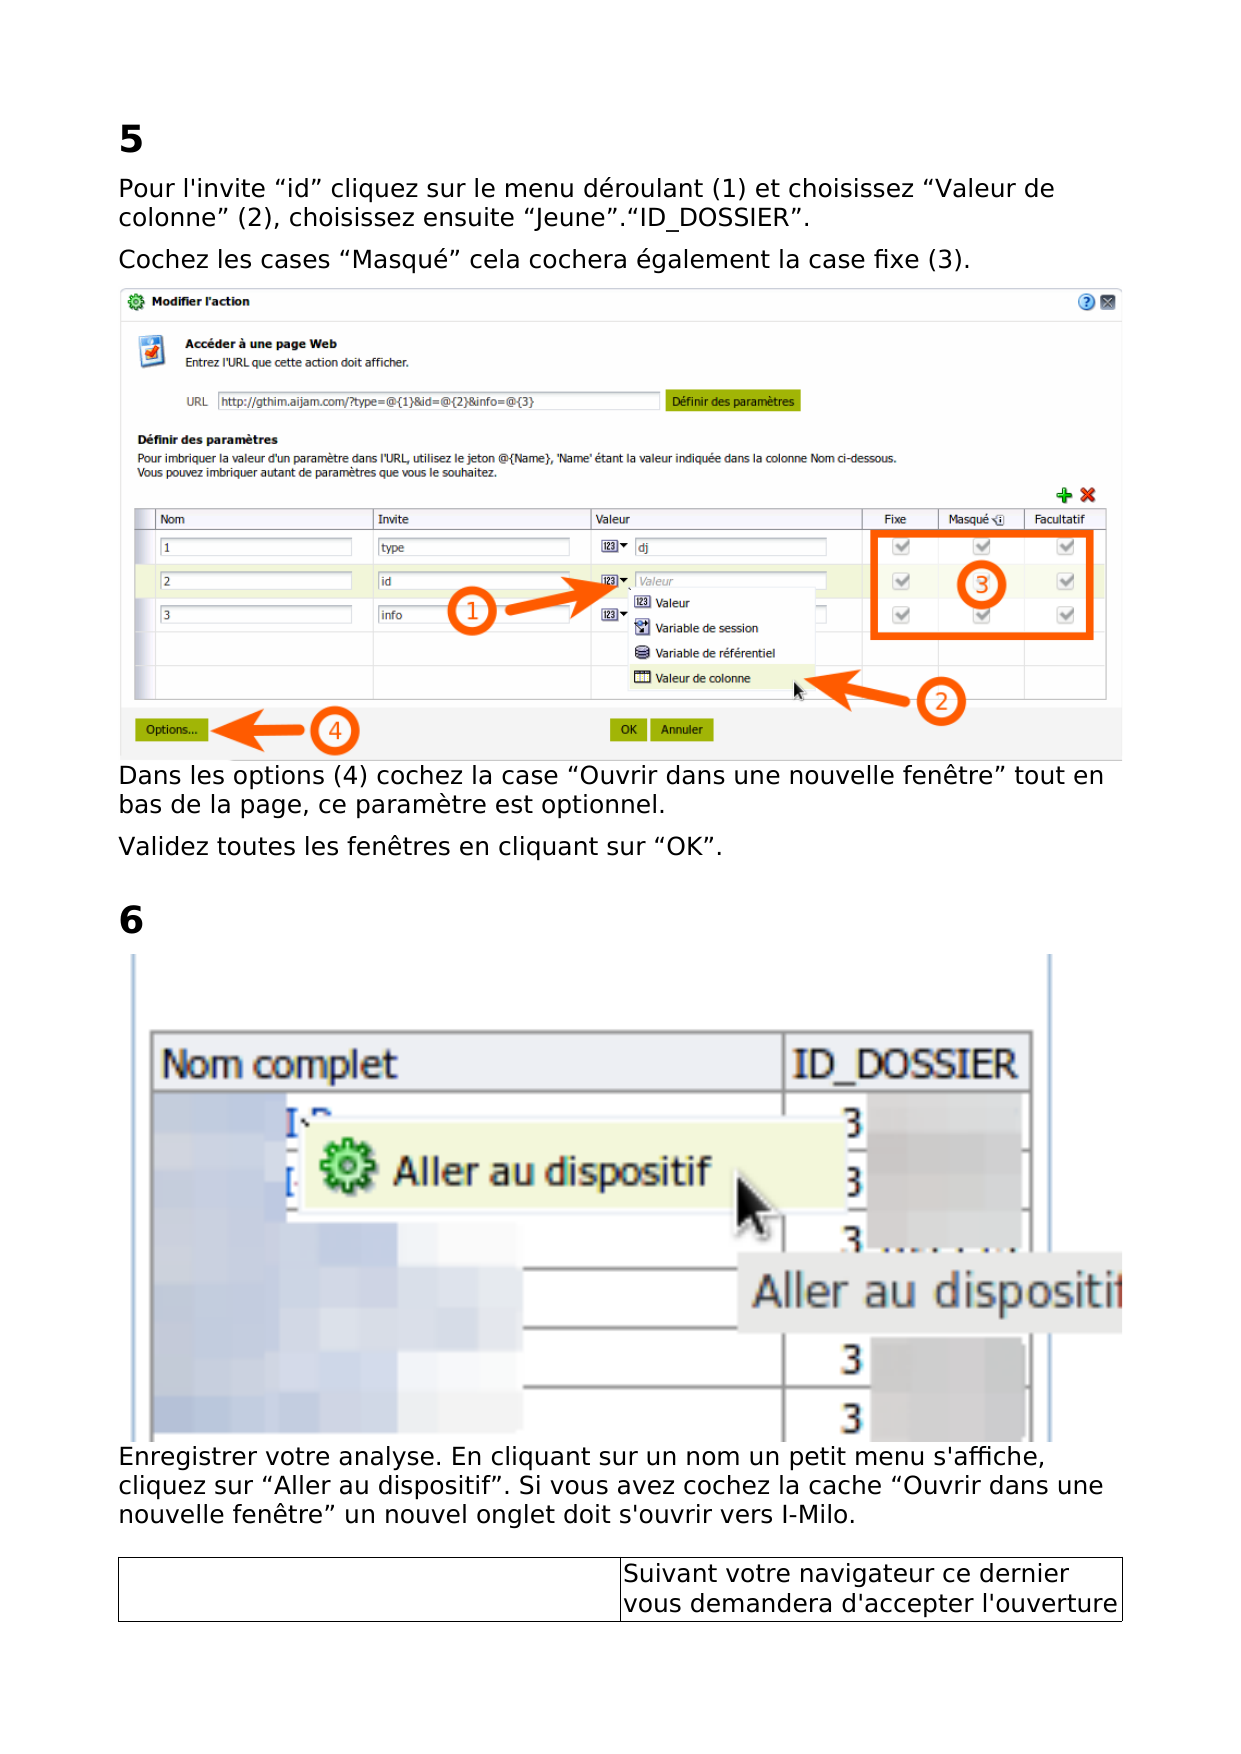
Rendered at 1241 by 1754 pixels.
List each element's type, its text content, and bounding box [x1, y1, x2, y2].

text Validez toutes les fenêtres en cliquant sur “OK”. [118, 832, 1122, 861]
text Enregistrer votre analyse. En cliquant sur un nom un petit menu s'affiche, cliquez sur “Aller au dispositif”. Si vous avez cochez la cache “Ouvrir dans une nouvelle fenêtre” un nouvel onglet doit s'ouvrir vers I-Milo. [118, 1442, 1122, 1529]
subtitle 5 [118, 118, 1122, 162]
subtitle 6 [118, 898, 1122, 942]
text Pour l'invite “id” cliquez sur le menu déroulant (1) et choisissez “Valeur de colonne” (2), choisissez ensuite “Jeune”.“ID_DOSSIER”. [118, 174, 1122, 233]
table_header Suivant votre navigateur ce dernier vous demandera d'accepter l'ouverture [621, 1558, 1122, 1621]
picture [118, 954, 1123, 1442]
picture [118, 286, 1123, 761]
table_header [119, 1558, 620, 1621]
text Cochez les cases “Masqué” cela cochera également la case fixe (3). [118, 245, 1122, 274]
text Dans les options (4) cochez la case “Ouvrir dans une nouvelle fenêtre” tout en bas de la page, ce paramètre est optionnel. [118, 761, 1122, 819]
